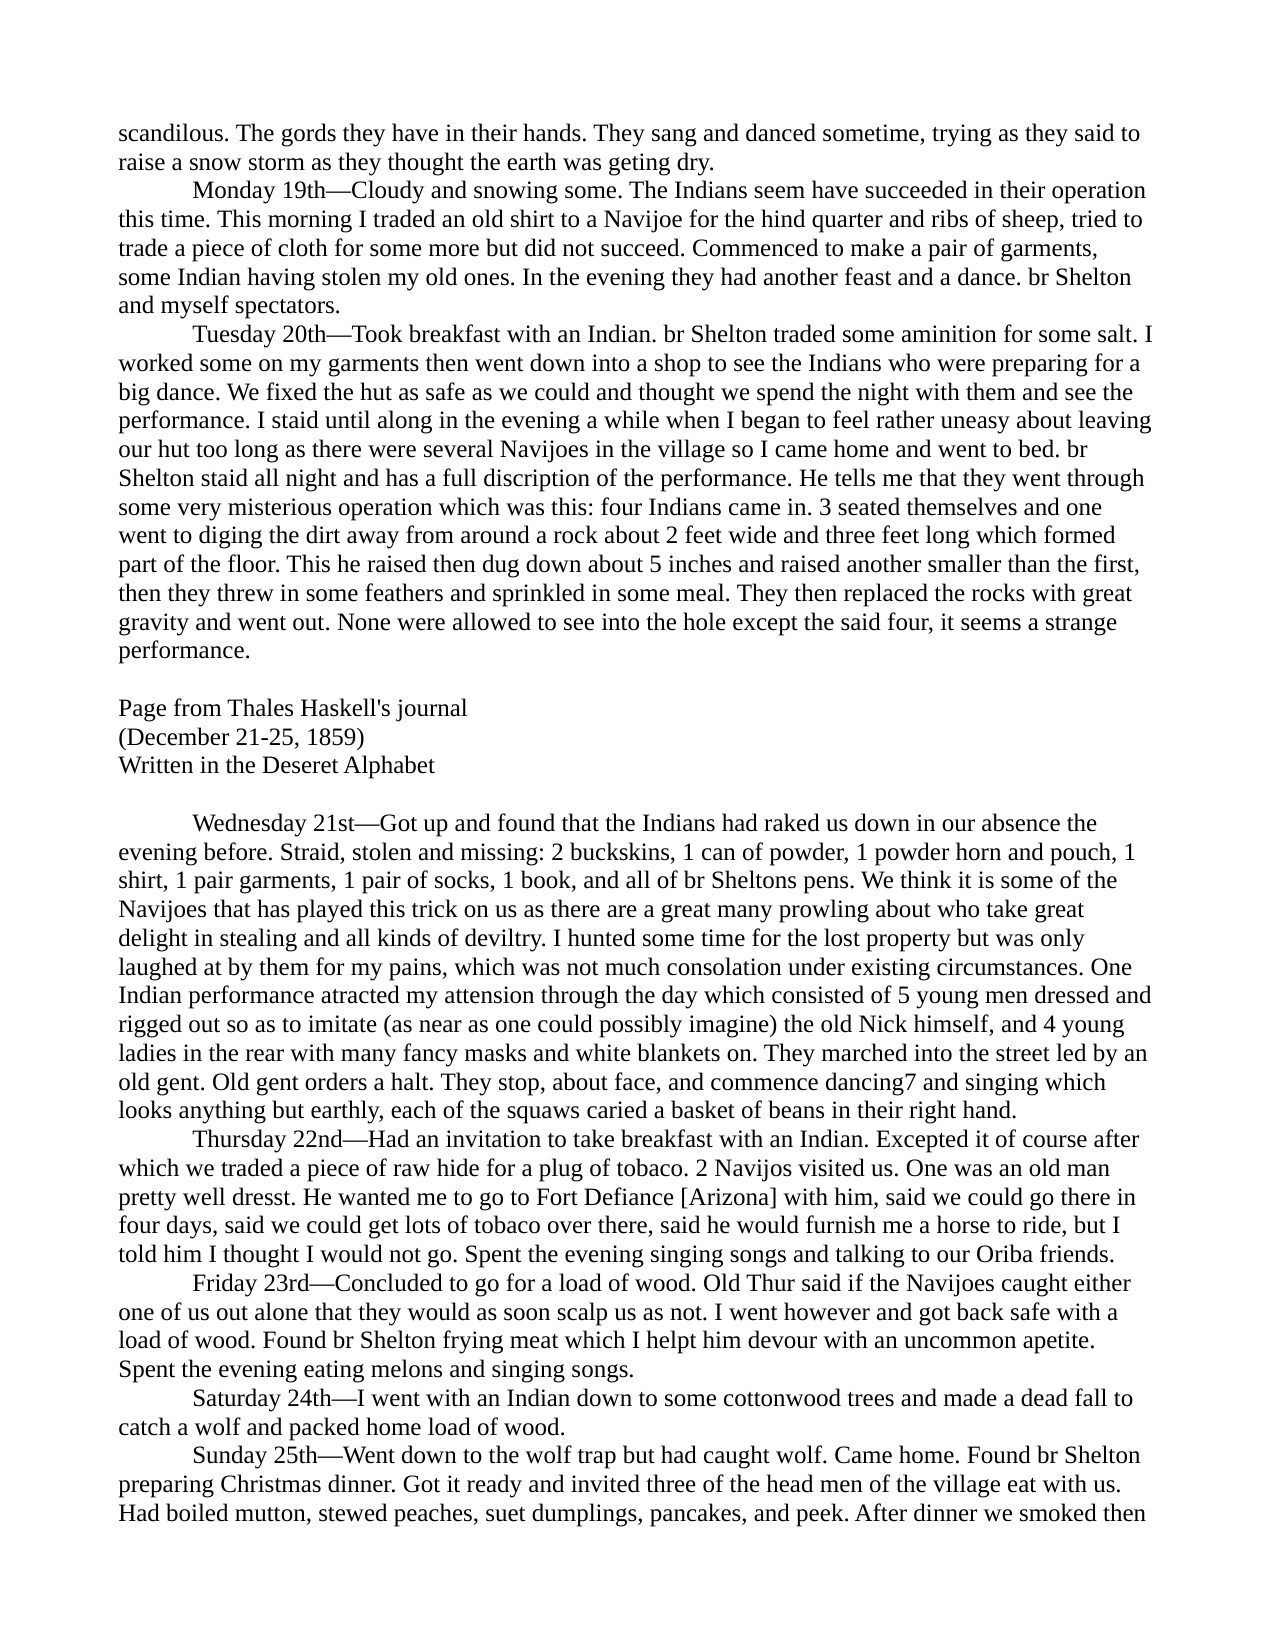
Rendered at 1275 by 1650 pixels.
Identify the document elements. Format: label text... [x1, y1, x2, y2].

text Monday 19th—Cloudy and snowing some. The Indians seem have succeeded in their operation this time. This morning I traded an old shirt to a Navijoe for the hind quarter and ribs of sheep, tried to trade a piece of cloth for some more but did not succeed. Commenced to make a pair of garments, some Indian having stolen my old ones. In the evening they had another feast and a dance. br Shelton and myself spectators. [118, 176, 1157, 319]
text scandilous. The gords they have in their hands. They sang and danced sometime, trying as they said to raise a snow storm as they thought the earth was geting dry. [118, 118, 1157, 176]
text Written in the Deseret Alphabet [118, 751, 1157, 779]
text Friday 23rd—Concluded to go for a load of wood. Old Thur said if the Navijoes caught either one of us out alone that they would as soon scalp us as not. I went however and got back safe with a load of wood. Found br Shelton frying meat which I helpt him devour with an uncommon apetite. Spent the evening eating melons and singing songs. [118, 1268, 1157, 1383]
text Wednesday 21st—Got up and found that the Indians had raked us down in our absence the evening before. Straid, stolen and missing: 2 buckskins, 1 can of powder, 1 powder horn and pouch, 1 shirt, 1 pair garments, 1 pair of socks, 1 book, and all of br Sheltons pens. We think it is some of the Navijoes that has played this trick on us as there are a great many prowling about who take great delight in stealing and all kinds of deviltry. I hunted some time for the lost property but was only laughed at by them for my pains, which was not much consolation under existing circumstances. One Indian performance atracted my attension through the day which consisted of 5 young men dressed and rigged out so as to imitate (as near as one could possibly imagine) the old Nick himself, and 4 young ladies in the rear with many fancy masks and white blankets on. They marched into the street led by an old gent. Old gent orders a halt. They stop, about face, and commence dancing7 and singing which looks anything but earthly, each of the squaws caried a basket of beans in their right hand. [118, 808, 1157, 1124]
text Thursday 22nd—Had an invitation to take breakfast with an Indian. Excepted it of course after which we traded a piece of raw hide for a plug of tobaco. 2 Navijos visited us. One was an old man pretty well dresst. He wanted me to go to Fort Defiance [Arizona] with him, said we could go there in four days, said we could get lots of tobaco over there, said he would furnish me a horse to ride, but I told him I thought I would not go. Spent the evening singing songs and talking to our Oriba friends. [118, 1124, 1157, 1268]
text Page from Thales Haskell's journal [118, 693, 1157, 722]
text Sunday 25th—Went down to the wolf trap but had caught wolf. Came home. Found br Shelton preparing Christmas dinner. Got it ready and invited three of the head men of the village eat with us. Had boiled mutton, stewed peaches, suet dumplings, pancakes, and peek. After dinner we smoked then [118, 1441, 1157, 1527]
text Tuesday 20th—Took breakfast with an Indian. br Shelton traded some aminition for some salt. I worked some on my garments then went down into a shop to see the Indians who were preparing for a big dance. We fixed the hut as safe as we could and thought we spend the night with them and see the performance. I staid until along in the evening a while when I began to feel rather uneasy about leaving our hut too long as there were several Navijoes in the village so I came home and went to bed. br Shelton staid all night and has a full discription of the performance. He tells me that they went through some very misterious operation which was this: four Indians came in. 3 seated themselves and one went to diging the dirt away from around a rock about 2 feet wide and three feet long which formed part of the floor. This he raised then dug down about 5 inches and raised another smaller than the first, then they threw in some feathers and sprinkled in some meal. They then replaced the rocks with great gravity and went out. None were allowed to see into the hole except the said four, it seems a strange performance. [118, 319, 1157, 664]
text (December 21-25, 1859) [118, 722, 1157, 751]
text Saturday 24th—I went with an Indian down to some cottonwood trees and made a dead fall to catch a wolf and packed home load of wood. [118, 1383, 1157, 1441]
